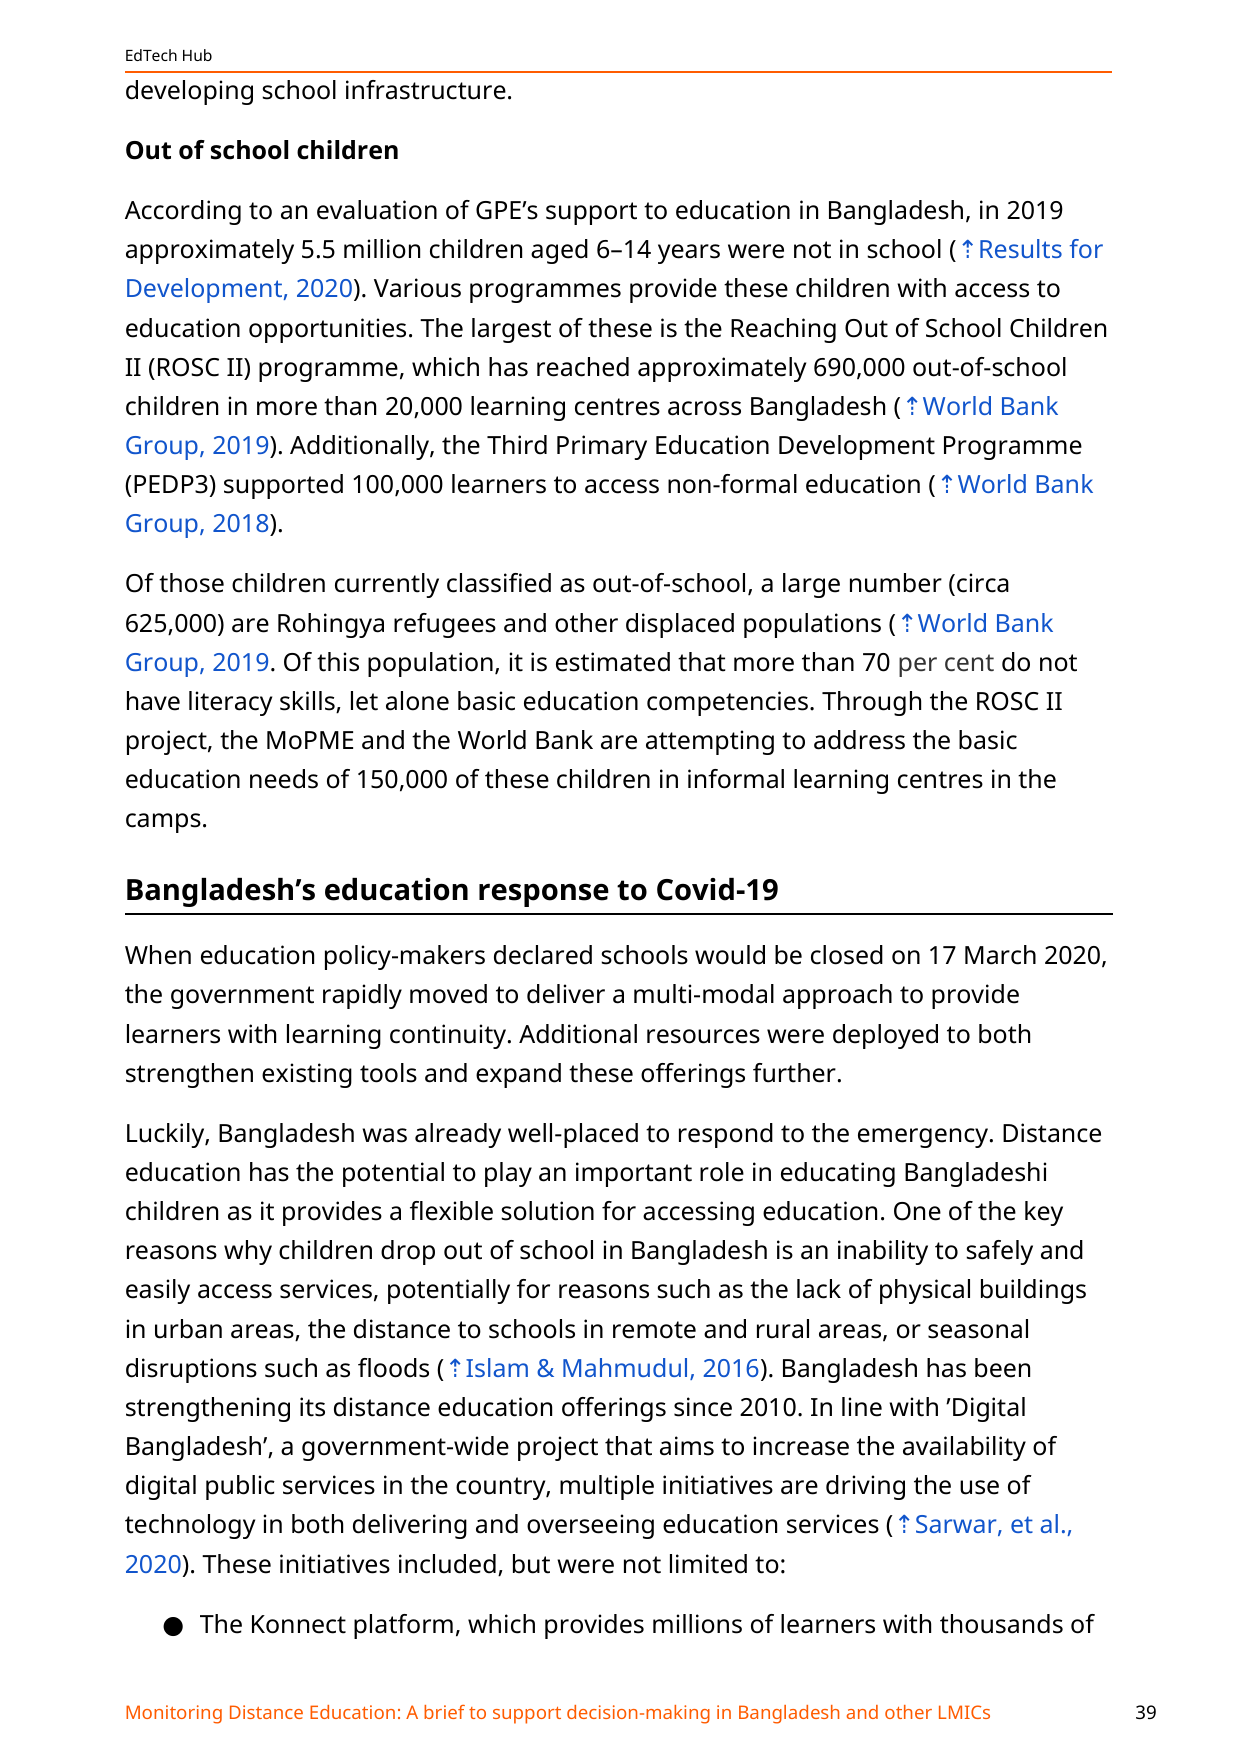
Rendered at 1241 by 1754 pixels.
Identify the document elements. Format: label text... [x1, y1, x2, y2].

list The Konnect platform, which provides millions of learners with thousands of [162, 1606, 1112, 1640]
text Of those children currently classified as out-of-school, a large number (circa 625,000) are Rohingya refugees and other displaced populations (⇡World Bank Group, 2019. Of this population, it is estimated that more than 70 per cent do not have literacy skills, let alone basic education competencies. Through the ROSC II project, the MoPME and the World Bank are attempting to address the basic education needs of 150,000 of these children in informal learning centres in the camps. [124, 566, 1112, 835]
text developing school infrastructure. [124, 73, 1112, 107]
text Luckily, Bangladesh was already well-placed to respond to the emergency. Distance education has the potential to play an important role in educating Bangladeshi children as it provides a flexible solution for accessing education. One of the key reasons why children drop out of school in Bangladesh is an inability to safely and easily access services, potentially for reasons such as the lack of physical buildings in urban areas, the distance to schools in remote and rural areas, or seasonal disruptions such as floods (⇡Islam & Mahmudul, 2016). Bangladesh has been strengthening its distance education offerings since 2010. In line with ’Digital Bangladesh’, a government-wide project that aims to increase the availability of digital public services in the country, multiple initiatives are driving the use of technology in both delivering and overseeing education services (⇡Sarwar, et al., 2020). These initiatives included, but were not limited to: [124, 1115, 1112, 1580]
text According to an evaluation of GPE’s support to education in Bangladesh, in 2019 approximately 5.5 million children aged 6–14 years were not in school (⇡Results for Development, 2020). Various programmes provide these children with access to education opportunities. The largest of these is the Reaching Out of School Children II (ROSC II) programme, which has reached approximately 690,000 out-of-school children in more than 20,000 learning centres across Bangladesh (⇡World Bank Group, 2019). Additionally, the Third Primary Education Development Programme (PEDP3) supported 100,000 learners to access non-formal education (⇡World Bank Group, 2018). [124, 193, 1112, 540]
text When education policy-makers declared schools would be closed on 17 March 2020, the government rapidly moved to deliver a multi-modal approach to provide learners with learning continuity. Additional resources were deployed to both strengthen existing tools and expand these offerings further. [124, 938, 1112, 1089]
subtitle Bangladesh’s education response to Covid-19 [124, 869, 1113, 915]
text Out of school children [124, 133, 1112, 167]
